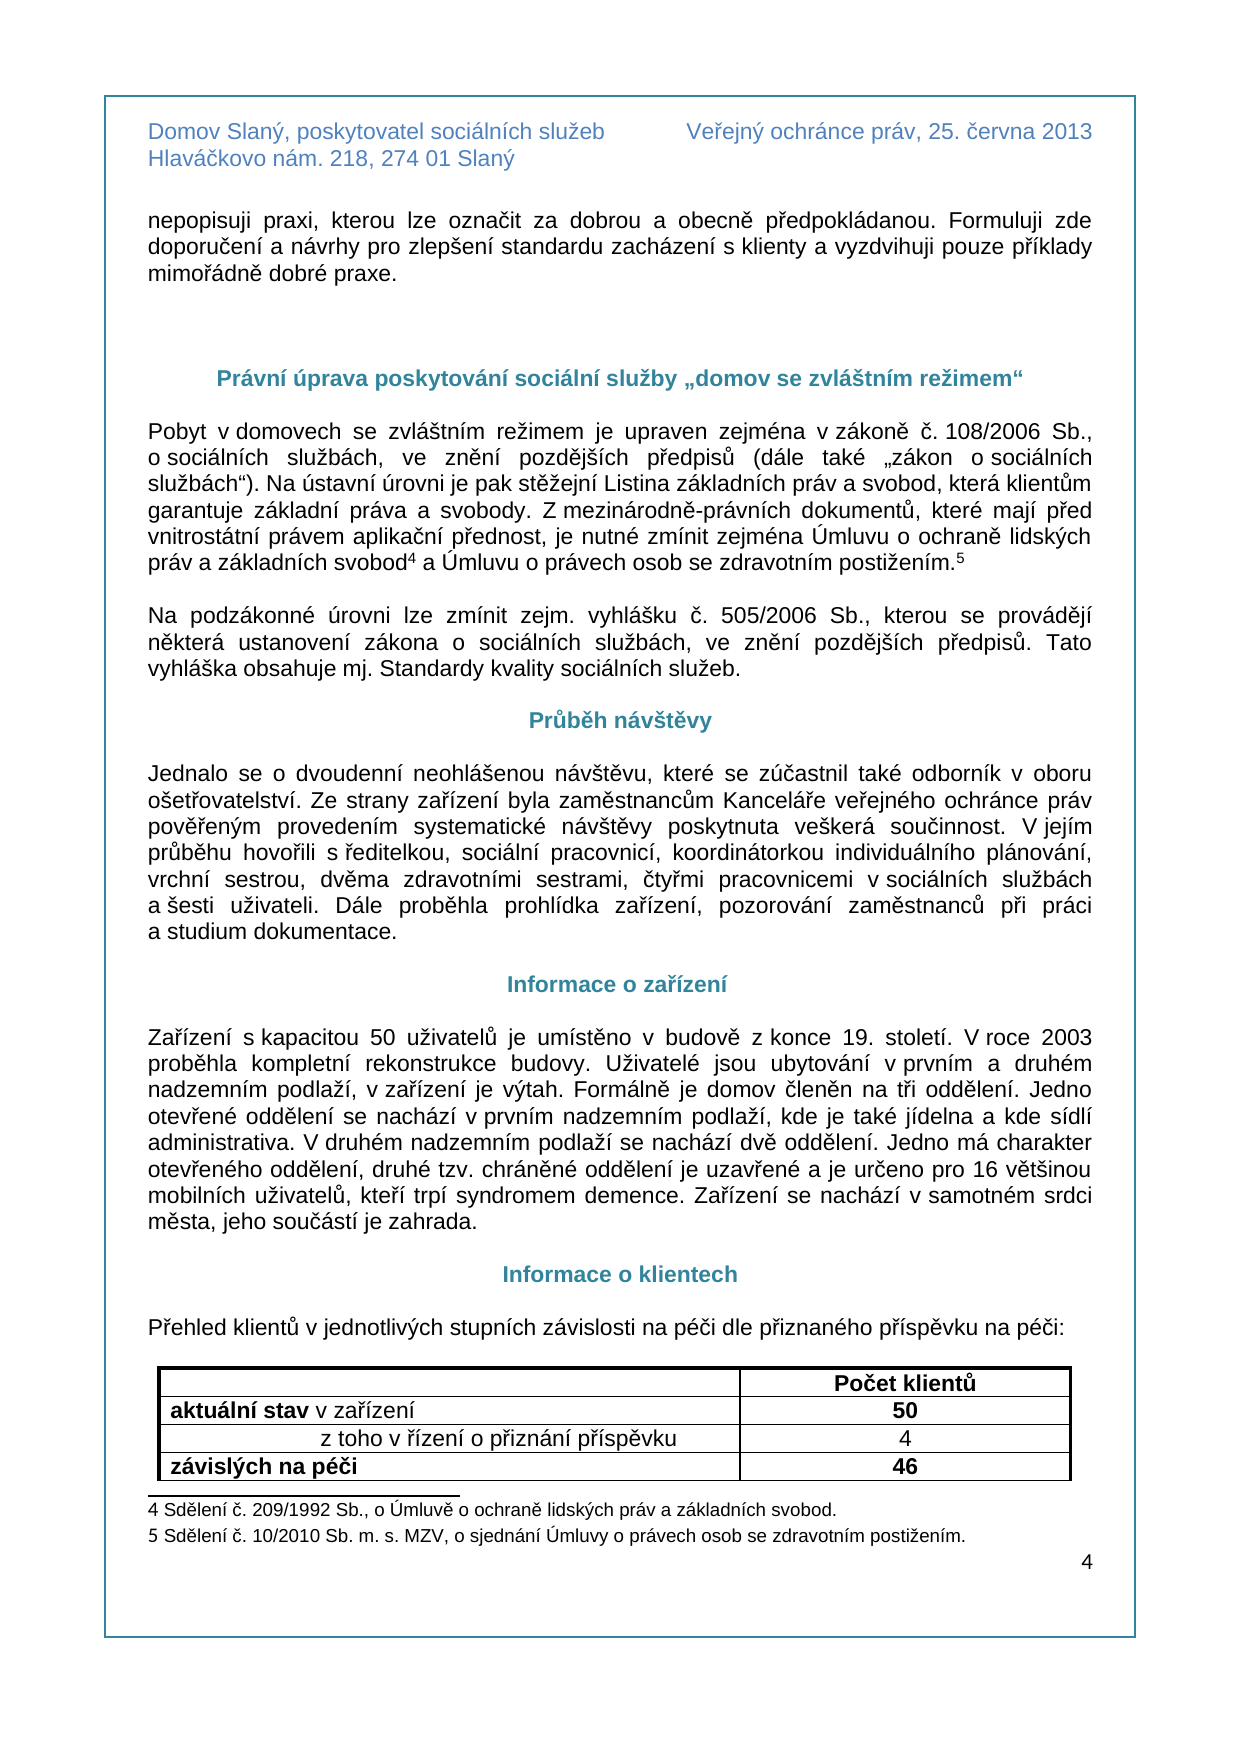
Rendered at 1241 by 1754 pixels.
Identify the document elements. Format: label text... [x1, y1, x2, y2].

table_header Počet klientů [741, 1370, 1069, 1396]
text Přehled klientů v jednotlivých stupních závislosti na péči dle přiznaného příspěvku na péči: [148, 1314, 1092, 1340]
text Pobyt v domovech se zvláštním režimem je upraven zejména v zákoně č. 108/2006 Sb., o sociálních službách, ve znění pozdějších předpisů (dále také „zákon o sociálních službách“). Na ústavní úrovni je pak stěžejní Listina základních práv a svobod, která klientům garantuje základní práva a svobody. Z mezinárodně-právních dokumentů, které mají před vnitrostátní právem aplikační přednost, je nutné zmínit zejména Úmluvu o ochraně lidských práv a základních svobod a Úmluvu o právech osob se zdravotním postižením. [148, 418, 1092, 576]
table_cell závislých na péči [161, 1453, 739, 1479]
text nepopisuji praxi, kterou lze označit za dobrou a obecně předpokládanou. Formuluji zde doporučení a návrhy pro zlepšení standardu zacházení s klienty a vyzdvihuji pouze příklady mimořádně dobré praxe. [148, 207, 1092, 286]
text Průběh návštěvy [148, 707, 1092, 734]
table_cell 4 [741, 1425, 1069, 1452]
text Informace o klientech [148, 1261, 1092, 1287]
text Zařízení s kapacitou 50 uživatelů je umístěno v budově z konce 19. století. V roce 2003 proběhla kompletní rekonstrukce budovy. Uživatelé jsou ubytování v prvním a druhém nadzemním podlaží, v zařízení je výtah. Formálně je domov členěn na tři oddělení. Jedno otevřené oddělení se nachází v prvním nadzemním podlaží, kde je také jídelna a kde sídlí administrativa. V druhém nadzemním podlaží se nachází dvě oddělení. Jedno má charakter otevřeného oddělení, druhé tzv. chráněné oddělení je uzavřené a je určeno pro 16 většinou mobilních uživatelů, kteří trpí syndromem demence. Zařízení se nachází v samotném srdci města, jeho součástí je zahrada. [148, 1024, 1092, 1234]
table_cell aktuální stav v zařízení [161, 1397, 739, 1424]
table_cell 50 [741, 1397, 1069, 1424]
text Jednalo se o dvoudenní neohlášenou návštěvu, které se zúčastnil také odborník v oboru ošetřovatelství. Ze strany zařízení byla zaměstnancům Kanceláře veřejného ochránce práv pověřeným provedením systematické návštěvy poskytnuta veškerá součinnost. V jejím průběhu hovořili s ředitelkou, sociální pracovnicí, koordinátorkou individuálního plánování, vrchní sestrou, dvěma zdravotními sestrami, čtyřmi pracovnicemi v sociálních službách a šesti uživateli. Dále proběhla prohlídka zařízení, pozorování zaměstnanců při práci a studium dokumentace. [148, 760, 1092, 945]
text Na podzákonné úrovni lze zmínit zejm. vyhlášku č. 505/2006 Sb., kterou se provádějí některá ustanovení zákona o sociálních službách, ve znění pozdějších předpisů. Tato vyhláška obsahuje mj. Standardy kvality sociálních služeb. [148, 602, 1092, 681]
text Informace o zařízení [148, 971, 1092, 997]
table_header [161, 1370, 739, 1396]
table_cell z toho v řízení o přiznání příspěvku [161, 1425, 739, 1452]
text Právní úprava poskytování sociální služby „domov se zvláštním režimem“ [148, 365, 1092, 391]
text Sdělení č. 10/2010 Sb. m. s. MZV, o sjednání Úmluvy o právech osob se zdravotním postižením. [148, 1522, 1092, 1547]
table_cell 46 [741, 1453, 1069, 1479]
text Sdělení č. 209/1992 Sb., o Úmluvě o ochraně lidských práv a základních svobod. [148, 1496, 1092, 1522]
